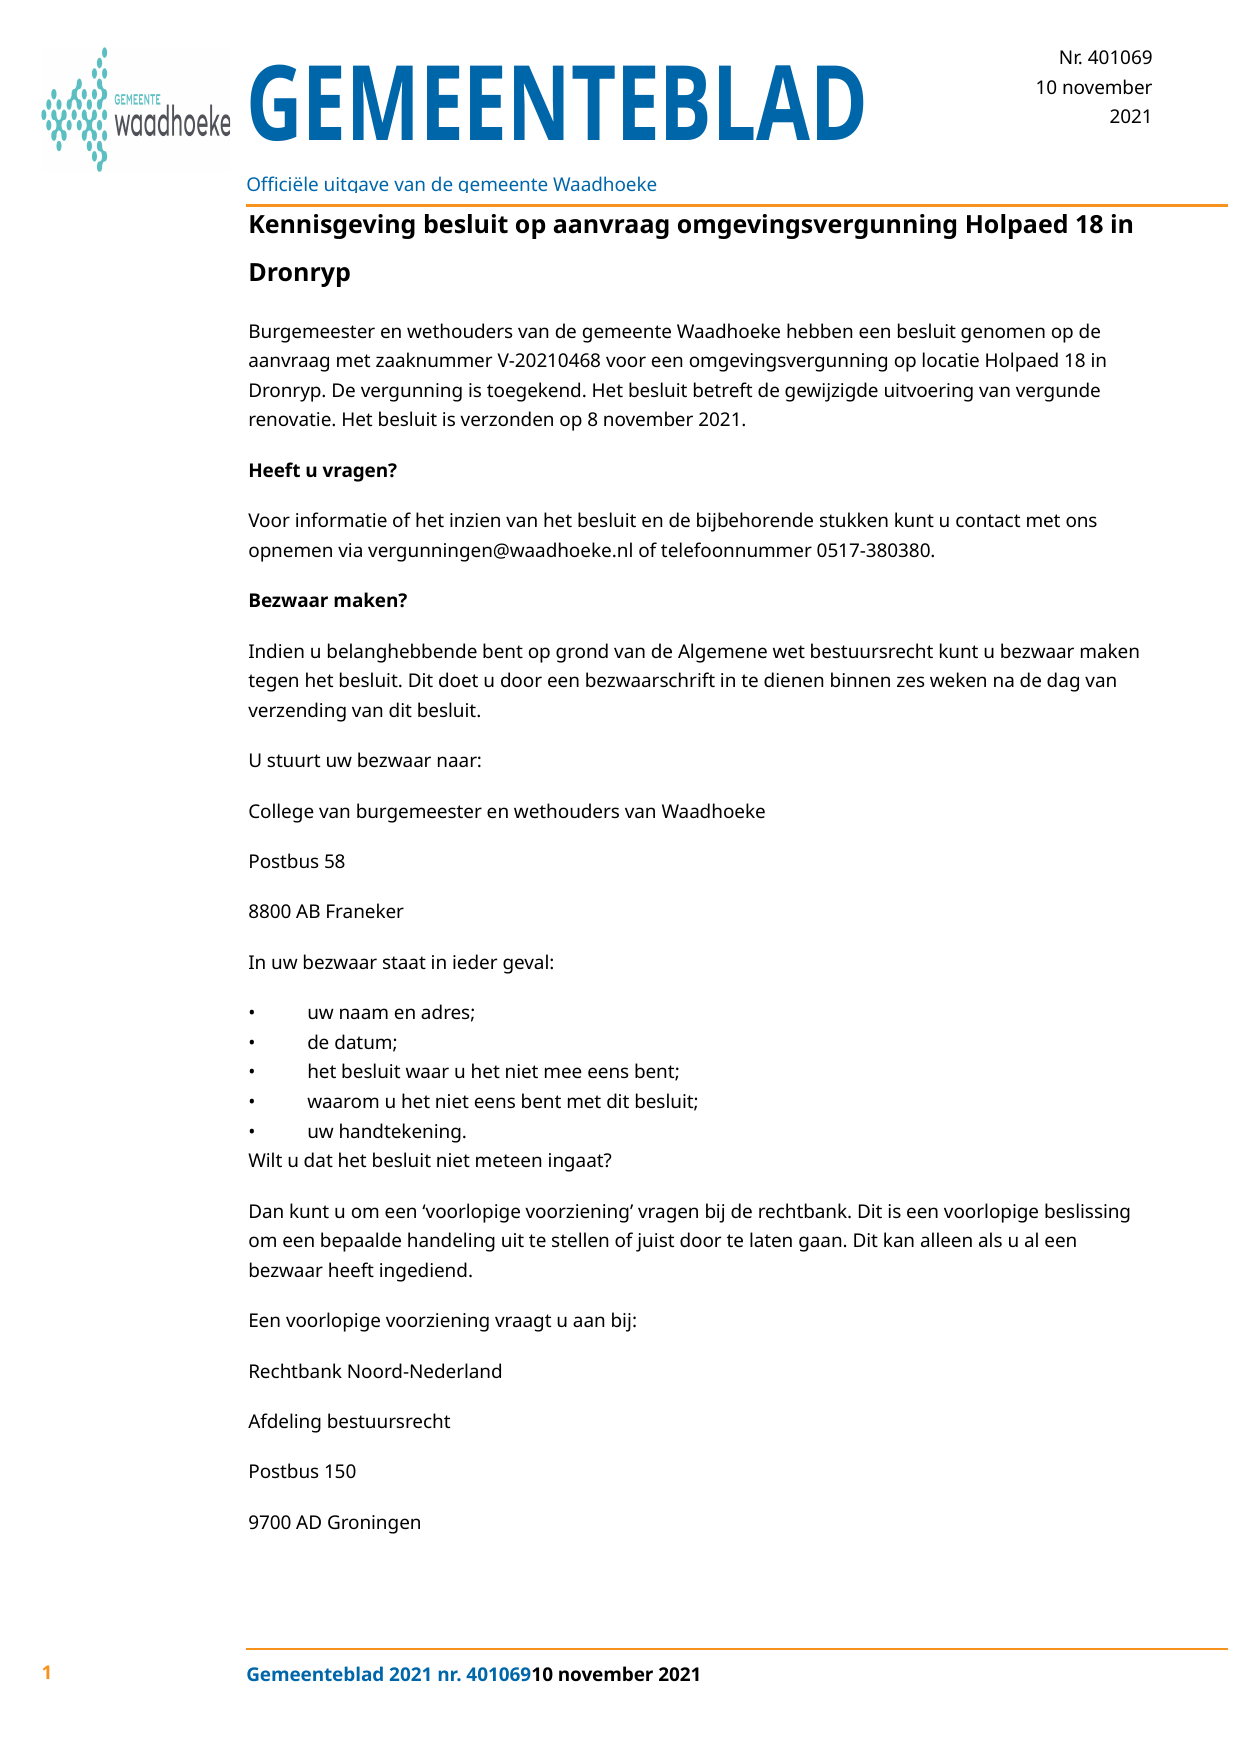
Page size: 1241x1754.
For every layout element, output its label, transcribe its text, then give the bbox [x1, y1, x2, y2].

list waarom u het niet eens bent met dit besluit; [248, 1088, 1152, 1114]
list uw handtekening. [248, 1118, 1152, 1144]
text Indien u belanghebbende bent op grond van de Algemene wet bestuursrecht kunt u bezwaar maken tegen het besluit. Dit doet u door een bezwaarschrift in te dienen binnen zes weken na de dag van verzending van dit besluit. [248, 638, 1152, 723]
text Burgemeester en wethouders van de gemeente Waadhoeke hebben een besluit genomen op de aanvraag met zaaknummer V-20210468 voor een omgevingsvergunning op locatie Holpaed 18 in Dronryp. De vergunning is toegekend. Het besluit betreft de gewijzigde uitvoering van vergunde renovatie. Het besluit is verzonden op 8 november 2021. [248, 318, 1152, 432]
list de datum; [248, 1029, 1152, 1055]
text Rechtbank Noord-Nederland [248, 1358, 1152, 1384]
text Dan kunt u om een ‘voorlopige voorziening’ vragen bij de rechtbank. Dit is een voorlopige beslissing om een bepaalde handeling uit te stellen of juist door te laten gaan. Dit kan alleen als u al een bezwaar heeft ingediend. [248, 1198, 1152, 1283]
text Kennisgeving besluit op aanvraag omgevingsvergunning Holpaed 18 in Dronryp [248, 207, 1152, 288]
list het besluit waar u het niet mee eens bent; [248, 1059, 1152, 1084]
text College van burgemeester en wethouders van Waadhoeke [248, 798, 1152, 824]
text Een voorlopige voorziening vraagt u aan bij: [248, 1307, 1152, 1333]
text Heeft u vragen? [248, 457, 1152, 483]
text Bezwaar maken? [248, 587, 1152, 613]
text 8800 AB Franeker [248, 899, 1152, 924]
text In uw bezwaar staat in ieder geval: [248, 949, 1152, 975]
text Wilt u dat het besluit niet meteen ingaat? [248, 1147, 1152, 1173]
text Postbus 58 [248, 848, 1152, 874]
text Voor informatie of het inzien van het besluit en de bijbehorende stukken kunt u contact met ons opnemen via vergunningen@waadhoeke.nl of telefoonnummer 0517-380380. [248, 507, 1152, 563]
text U stuurt uw bezwaar naar: [248, 747, 1152, 773]
text Postbus 150 [248, 1459, 1152, 1484]
text Afdeling bestuursrecht [248, 1408, 1152, 1434]
list uw naam en adres; [248, 999, 1152, 1025]
text 9700 AD Groningen [248, 1509, 1152, 1535]
picture [41, 47, 231, 172]
